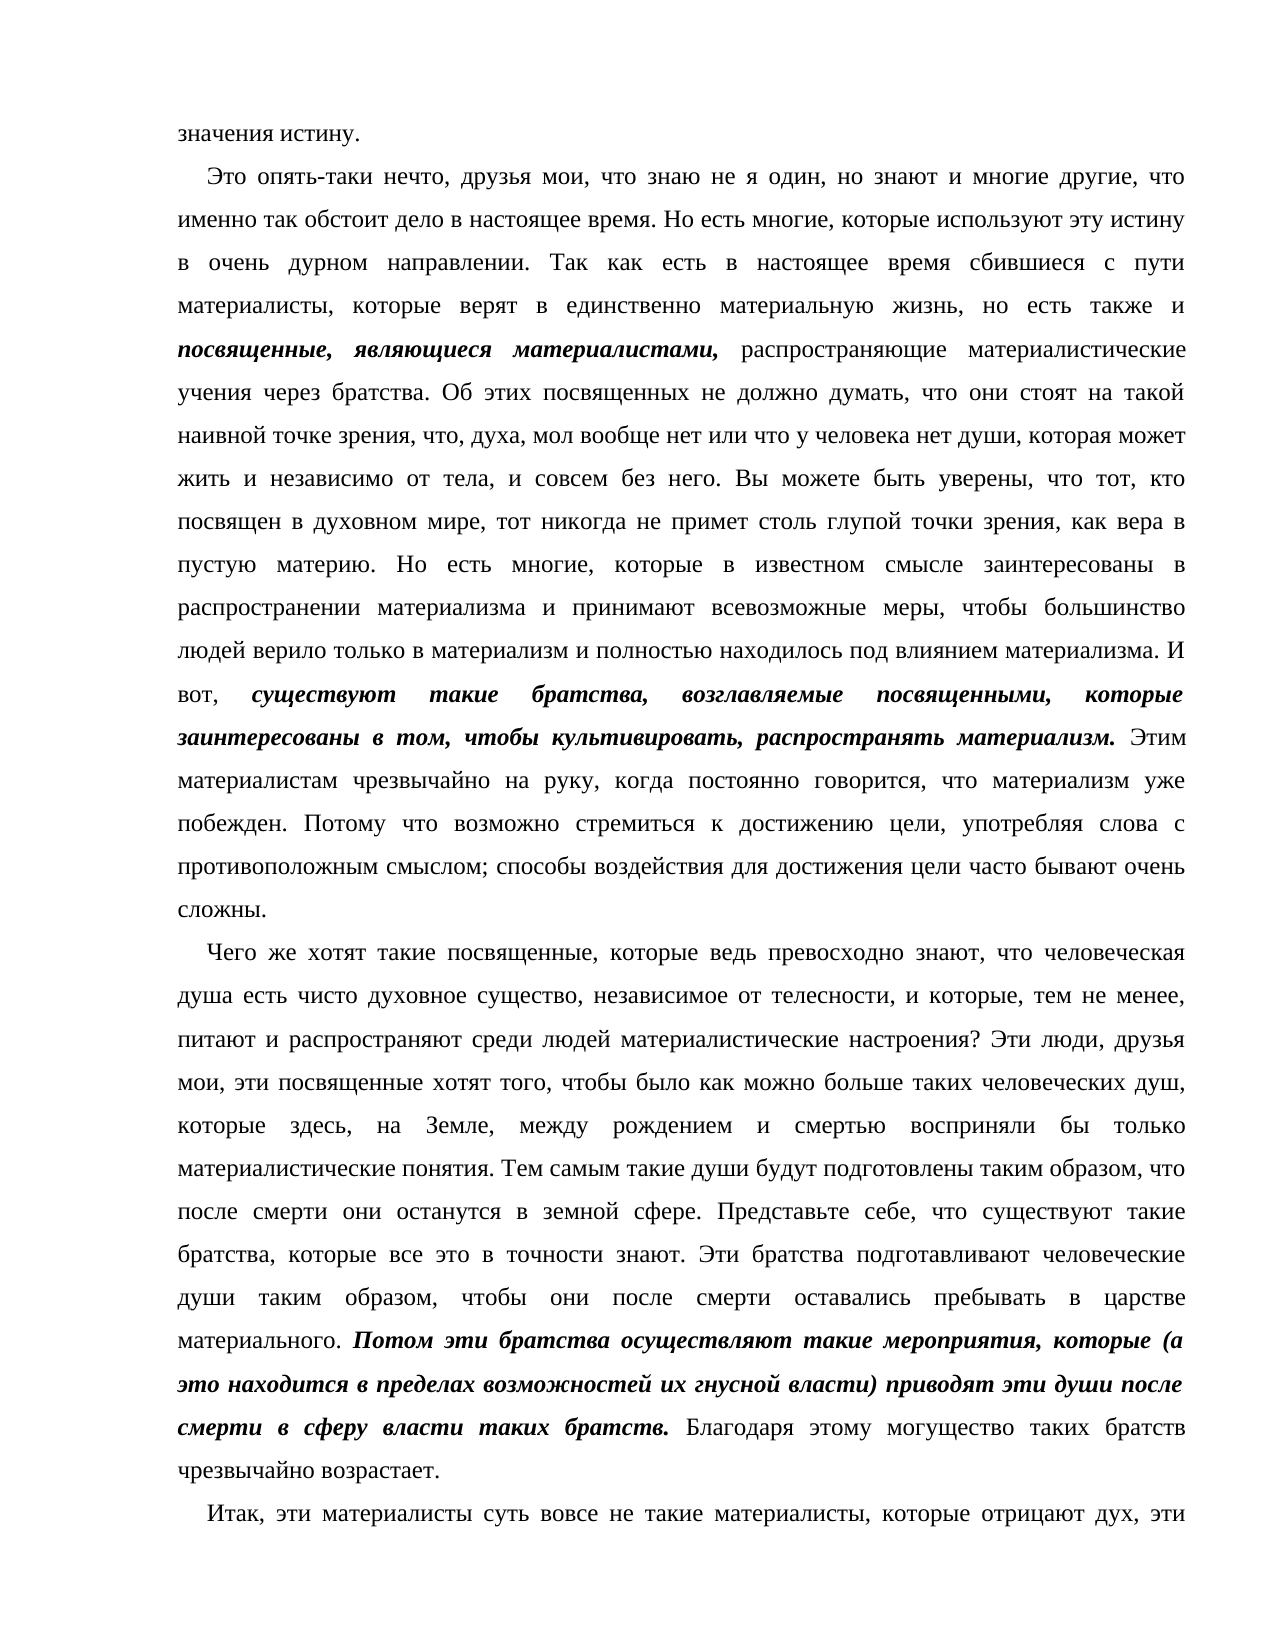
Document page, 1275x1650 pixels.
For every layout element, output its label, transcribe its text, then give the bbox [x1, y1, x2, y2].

text Итак, эти материалисты суть вовсе не такие материалисты, которые отрицают дух, эти [177, 1498, 1186, 1527]
text Чего же хотят такие посвященные, которые ведь превосходно знают, что человеческая душа есть чисто духовное существо, независимое от телесности, и которые, тем не менее, питают и распространяют среди людей материалистические настроения? Эти люди, друзья мои, эти посвященные хотят того, чтобы было как можно больше таких человеческих душ, которые здесь, на Земле, между рождением и смертью восприняли бы только материалистические понятия. Тем самым такие души будут подготовлены таким образом, что после смерти они останутся в земной сфере. Представьте себе, что существуют такие братства, которые все это в точности знают. Эти братства подготавливают человеческие души таким образом, чтобы они после смерти оставались пребывать в царстве материального. Потом эти братства осуществляют такие мероприятия, которые (а это находится в пределах возможностей их гнусной власти) приводят эти души после смерти в сферу власти таких братств. Благодаря этому могущество таких братств чрезвычайно возрастает. [177, 937, 1186, 1484]
text Это опять-таки нечто, друзья мои, что знаю не я один, но знают и многие другие, что именно так обстоит дело в настоящее время. Но есть многие, которые используют эту истину в очень дурном направлении. Так как есть в настоящее время сбившиеся с пути материалисты, которые верят в единственно материальную жизнь, но есть также и посвященные, являющиеся материалистами, распространяющие материалистические учения через братства. Об этих посвященных не должно думать, что они стоят на такой наивной точке зрения, что, духа, мол вообще нет или что у человека нет души, которая может жить и независимо от тела, и совсем без него. Вы можете быть уверены, что тот, кто посвящен в духовном мире, тот никогда не примет столь глупой точки зрения, как вера в пустую материю. Но есть многие, которые в известном смысле заинтересованы в распространении материализма и принимают всевозможные меры, чтобы большинство людей верило только в материализм и полностью находилось под влиянием материализма. И вот, существуют такие братства, возглавляемые посвященными, которые заинтересованы в том, чтобы культивировать, распространять материализм. Этим материалистам чрезвычайно на руку, когда постоянно говорится, что материализм уже побежден. Потому что возможно стремиться к достижению цели, употребляя слова с противоположным смыслом; способы воздействия для достижения цели часто бывают очень сложны. [177, 161, 1186, 923]
text значения истину. [177, 118, 1186, 147]
